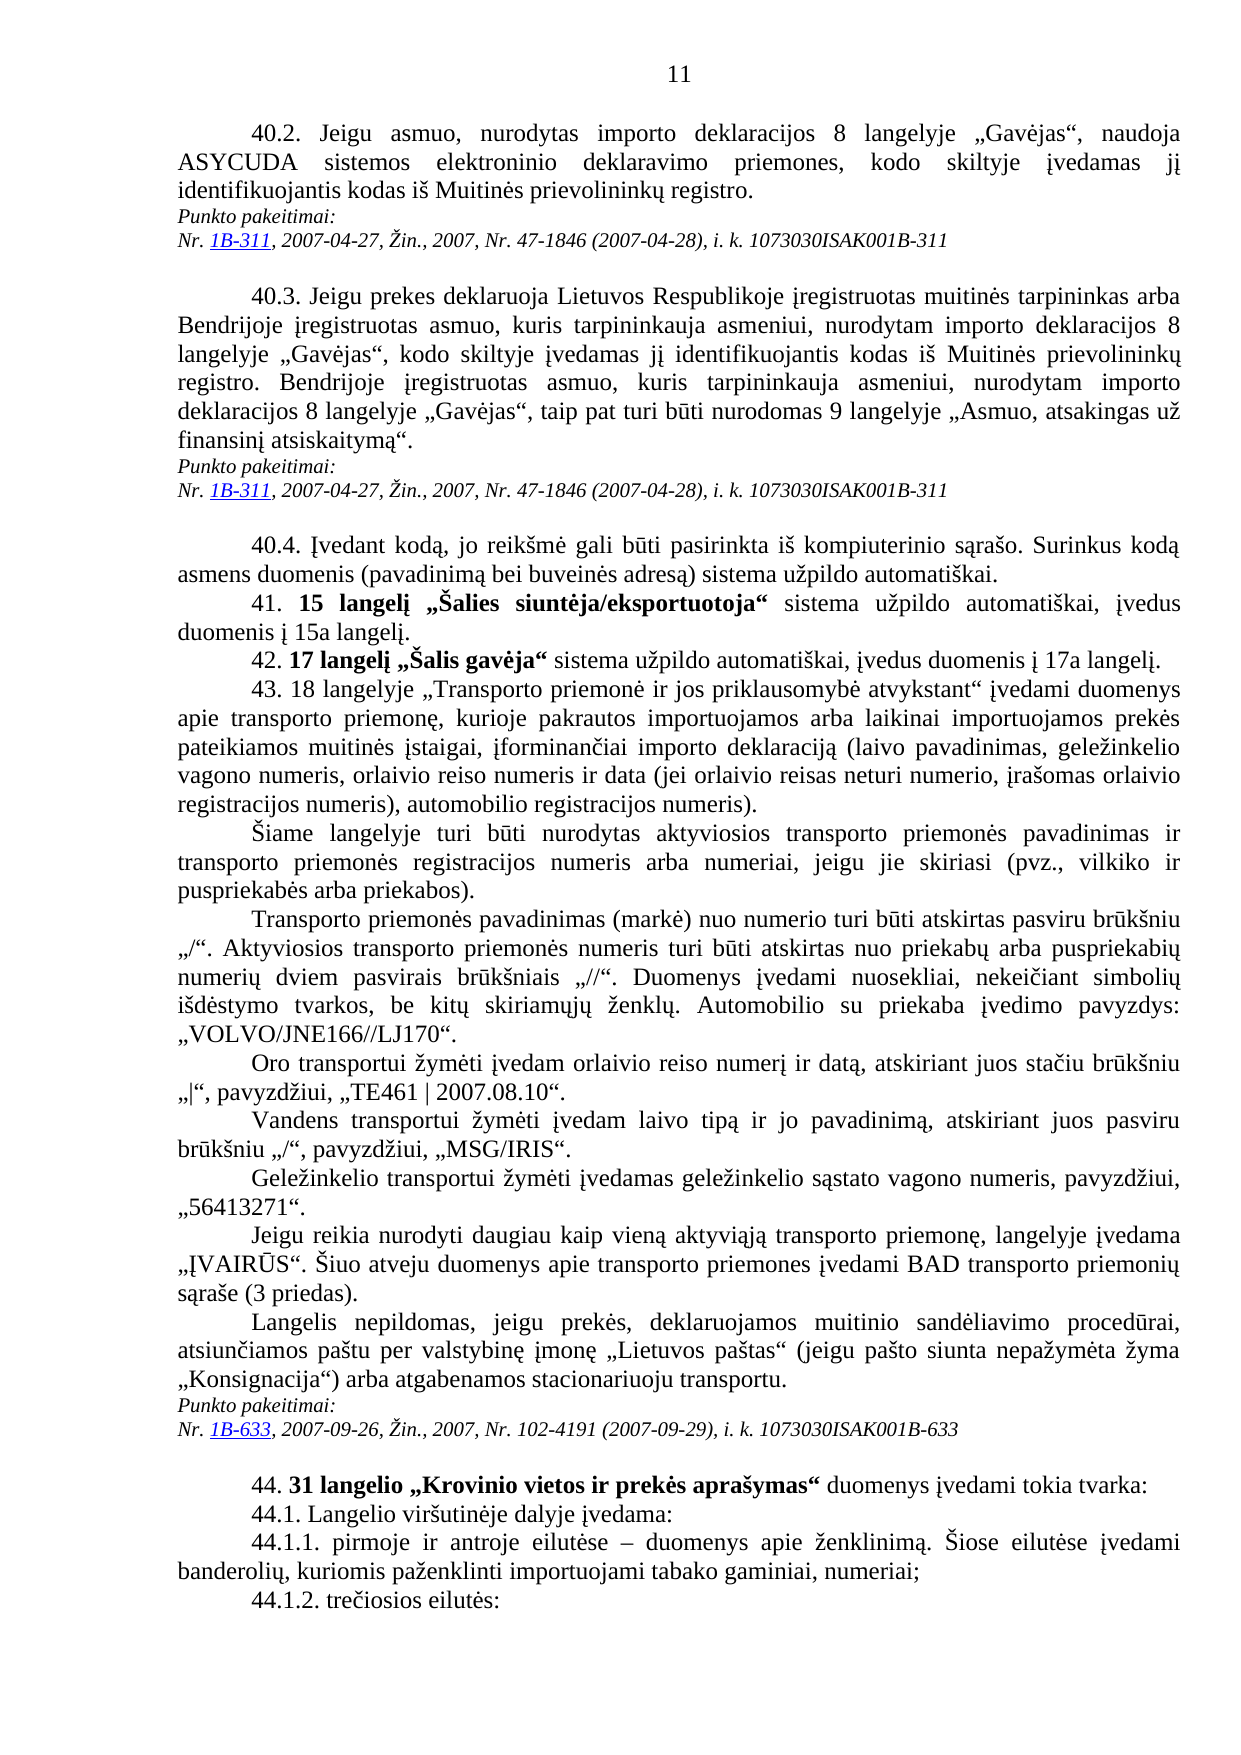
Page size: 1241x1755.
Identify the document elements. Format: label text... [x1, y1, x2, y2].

text Punkto pakeitimai: [177, 204, 1181, 228]
text Jeigu reikia nurodyti daugiau kaip vieną aktyviąją transporto priemonę, langelyje įvedama „ĮVAIRŪS“. Šiuo atveju duomenys apie transporto priemones įvedami BAD transporto priemonių sąraše (3 priedas). [177, 1221, 1181, 1307]
text 44. 31 langelio „Krovinio vietos ir prekės aprašymas“ duomenys įvedami tokia tvarka: [177, 1470, 1181, 1499]
text Punkto pakeitimai: [177, 1393, 1181, 1417]
text 42. 17 langelį „Šalis gavėja“ sistema užpildo automatiškai, įvedus duomenis į 17a langelį. [177, 646, 1181, 674]
text 44.1.2. trečiosios eilutės: [177, 1585, 1181, 1614]
text Vandens transportui žymėti įvedam laivo tipą ir jo pavadinimą, atskiriant juos pasviru brūkšniu „/“, pavyzdžiui, „MSG/IRIS“. [177, 1106, 1181, 1163]
text 41. 15 langelį „Šalies siuntėja/eksportuotoja“ sistema užpildo automatiškai, įvedus duomenis į 15a langelį. [177, 588, 1181, 646]
text 40.2. Jeigu asmuo, nurodytas importo deklaracijos 8 langelyje „Gavėjas“, naudoja ASYCUDA sistemos elektroninio deklaravimo priemones, kodo skiltyje įvedamas jį identifikuojantis kodas iš Muitinės prievolininkų registro. [177, 118, 1181, 204]
text Oro transportui žymėti įvedam orlaivio reiso numerį ir datą, atskiriant juos stačiu brūkšniu „|“, pavyzdžiui, „TE461 | 2007.08.10“. [177, 1048, 1181, 1106]
text 44.1.1. pirmoje ir antroje eilutėse – duomenys apie ženklinimą. Šiose eilutėse įvedami banderolių, kuriomis paženklinti importuojami tabako gaminiai, numeriai; [177, 1527, 1181, 1585]
text Transporto priemonės pavadinimas (markė) nuo numerio turi būti atskirtas pasviru brūkšniu „/“. Aktyviosios transporto priemonės numeris turi būti atskirtas nuo priekabų arba puspriekabių numerių dviem pasvirais brūkšniais „//“. Duomenys įvedami nuosekliai, nekeičiant simbolių išdėstymo tvarkos, be kitų skiriamųjų ženklų. Automobilio su priekaba įvedimo pavyzdys: „VOLVO/JNE166//LJ170“. [177, 904, 1181, 1048]
text Nr. 1B-633, 2007-09-26, Žin., 2007, Nr. 102-4191 (2007-09-29), i. k. 1073030ISAK001B-633 [177, 1417, 1181, 1441]
text Šiame langelyje turi būti nurodytas aktyviosios transporto priemonės pavadinimas ir transporto priemonės registracijos numeris arba numeriai, jeigu jie skiriasi (pvz., vilkiko ir puspriekabės arba priekabos). [177, 818, 1181, 904]
text Langelis nepildomas, jeigu prekės, deklaruojamos muitinio sandėliavimo procedūrai, atsiunčiamos paštu per valstybinę įmonę „Lietuvos paštas“ (jeigu pašto siunta nepažymėta žyma „Konsignacija“) arba atgabenamos stacionariuoju transportu. [177, 1307, 1181, 1393]
text Geležinkelio transportui žymėti įvedamas geležinkelio sąstato vagono numeris, pavyzdžiui, „56413271“. [177, 1163, 1181, 1221]
text 44.1. Langelio viršutinėje dalyje įvedama: [177, 1499, 1181, 1527]
text 40.3. Jeigu prekes deklaruoja Lietuvos Respublikoje įregistruotas muitinės tarpininkas arba Bendrijoje įregistruotas asmuo, kuris tarpininkauja asmeniui, nurodytam importo deklaracijos 8 langelyje „Gavėjas“, kodo skiltyje įvedamas jį identifikuojantis kodas iš Muitinės prievolininkų registro. Bendrijoje įregistruotas asmuo, kuris tarpininkauja asmeniui, nurodytam importo deklaracijos 8 langelyje „Gavėjas“, taip pat turi būti nurodomas 9 langelyje „Asmuo, atsakingas už finansinį atsiskaitymą“. [177, 281, 1181, 454]
text 43. 18 langelyje „Transporto priemonė ir jos priklausomybė atvykstant“ įvedami duomenys apie transporto priemonę, kurioje pakrautos importuojamos arba laikinai importuojamos prekės pateikiamos muitinės įstaigai, įforminančiai importo deklaraciją (laivo pavadinimas, geležinkelio vagono numeris, orlaivio reiso numeris ir data (jei orlaivio reisas neturi numerio, įrašomas orlaivio registracijos numeris), automobilio registracijos numeris). [177, 674, 1181, 818]
text Nr. 1B-311, 2007-04-27, Žin., 2007, Nr. 47-1846 (2007-04-28), i. k. 1073030ISAK001B-311 [177, 228, 1181, 252]
text Punkto pakeitimai: [177, 454, 1181, 478]
text 40.4. Įvedant kodą, jo reikšmė gali būti pasirinkta iš kompiuterinio sąrašo. Surinkus kodą asmens duomenis (pavadinimą bei buveinės adresą) sistema užpildo automatiškai. [177, 531, 1181, 588]
text Nr. 1B-311, 2007-04-27, Žin., 2007, Nr. 47-1846 (2007-04-28), i. k. 1073030ISAK001B-311 [177, 478, 1181, 502]
